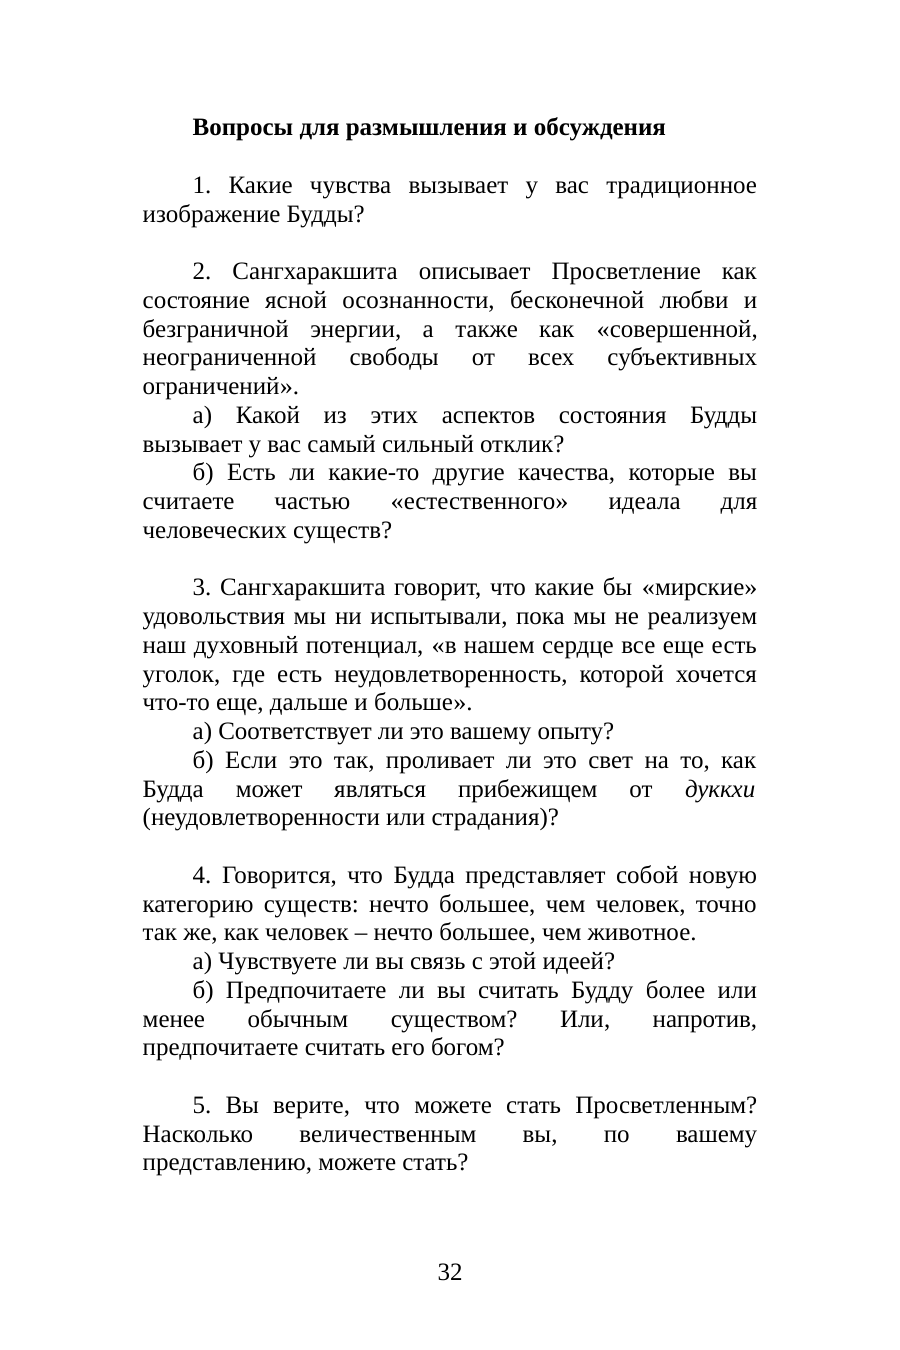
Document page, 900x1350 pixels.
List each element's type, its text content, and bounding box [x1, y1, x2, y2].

text б) Если это так, проливает ли это свет на то, как Будда может являться прибежищем от дуккхи (неудовлетворенности или страдания)? [142, 745, 757, 831]
text б) Есть ли какие-то другие качества, которые вы считаете частью «естественного» идеала для человеческих существ? [142, 457, 757, 544]
text 4. Говорится, что Будда представляет собой новую категорию существ: нечто большее, чем человек, точно так же, как человек – нечто большее, чем животное. [142, 860, 757, 946]
text а) Чувствуете ли вы связь с этой идеей? [142, 946, 757, 975]
text Вопросы для размышления и обсуждения [142, 112, 757, 141]
text б) Предпочитаете ли вы считать Будду более или менее обычным существом? Или, напротив, предпочитаете считать его богом? [142, 975, 757, 1061]
text 2. Сангхаракшита описывает Просветление как состояние ясной осознанности, бесконечной любви и безграничной энергии, а также как «совершенной, неограниченной свободы от всех субъективных ограничений». [142, 256, 757, 400]
text а) Соответствует ли это вашему опыту? [142, 716, 757, 745]
text а) Какой из этих аспектов состояния Будды вызывает у вас самый сильный отклик? [142, 400, 757, 457]
text 1. Какие чувства вызывает у вас традиционное изображение Будды? [142, 170, 757, 227]
text 5. Вы верите, что можете стать Просветленным? Насколько величественным вы, по вашему представлению, можете стать? [142, 1090, 757, 1176]
text 3. Сангхаракшита говорит, что какие бы «мирские» удовольствия мы ни испытывали, пока мы не реализуем наш духовный потенциал, «в нашем сердце все еще есть уголок, где есть неудовлетворенность, которой хочется что-то еще, дальше и больше». [142, 572, 757, 716]
